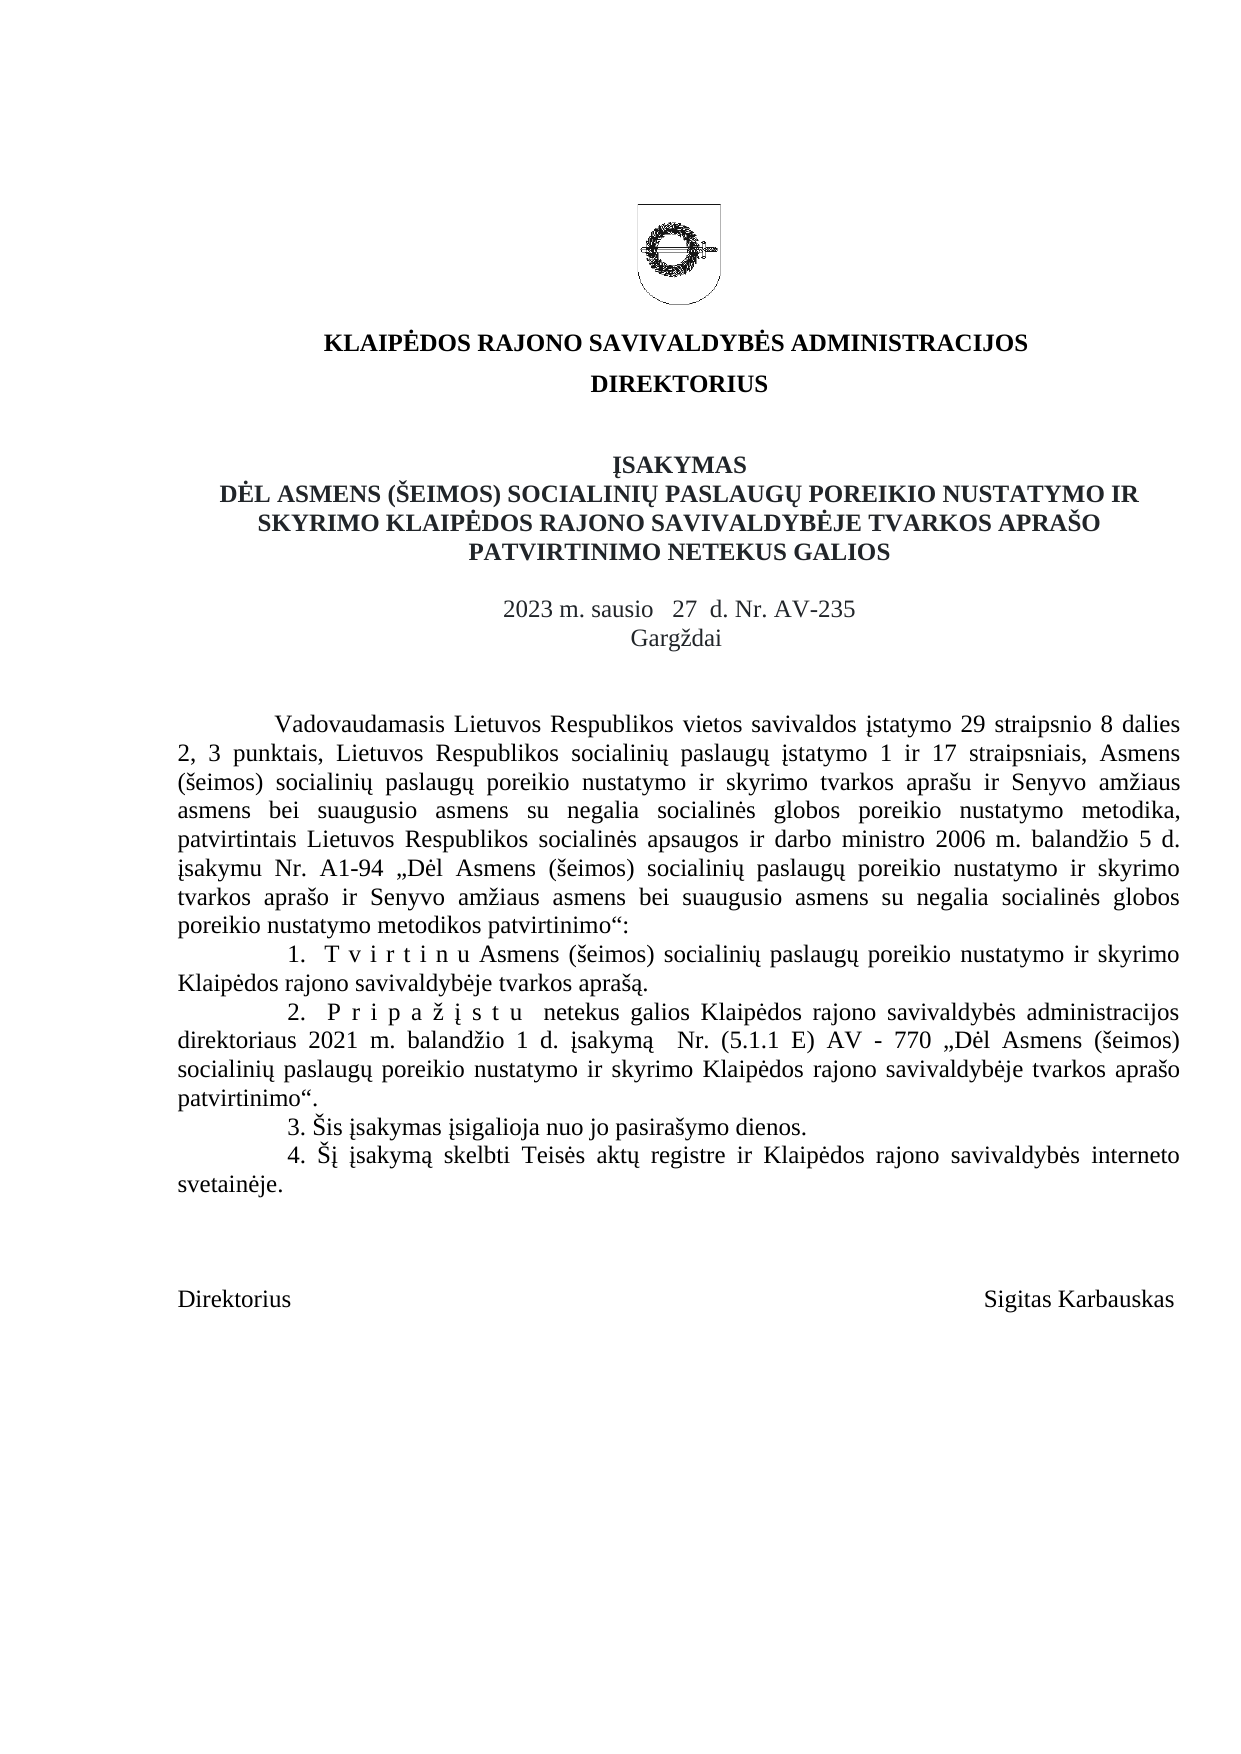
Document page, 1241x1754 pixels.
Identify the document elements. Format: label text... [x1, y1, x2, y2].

text Direktorius Sigitas Karbauskas [177, 1284, 1181, 1313]
text Vadovaudamasis Lietuvos Respublikos vietos savivaldos įstatymo 29 straipsnio 8 dalies 2, 3 punktais, Lietuvos Respublikos socialinių paslaugų įstatymo 1 ir 17 straipsniais, Asmens (šeimos) socialinių paslaugų poreikio nustatymo ir skyrimo tvarkos aprašu ir Senyvo amžiaus asmens bei suaugusio asmens su negalia socialinės globos poreikio nustatymo metodika, patvirtintais Lietuvos Respublikos socialinės apsaugos ir darbo ministro 2006 m. balandžio 5 d. įsakymu Nr. A1-94 „Dėl Asmens (šeimos) socialinių paslaugų poreikio nustatymo ir skyrimo tvarkos aprašo ir Senyvo amžiaus asmens bei suaugusio asmens su negalia socialinės globos poreikio nustatymo metodikos patvirtinimo“: [177, 709, 1181, 939]
text ĮSAKYMAS [177, 451, 1181, 479]
text 1. T v i r t i n u Asmens (šeimos) socialinių paslaugų poreikio nustatymo ir skyrimo Klaipėdos rajono savivaldybėje tvarkos aprašą. [177, 939, 1181, 997]
text DIREKTORIUS [177, 369, 1181, 398]
text 4. Šį įsakymą skelbti Teisės aktų registre ir Klaipėdos rajono savivaldybės interneto svetainėje. [177, 1141, 1181, 1198]
text DĖL ASMENS (ŠEIMOS) SOCIALINIŲ PASLAUGŲ POREIKIO NUSTATYMO IR SKYRIMO KLAIPĖDOS RAJONO SAVIVALDYBĖJE TVARKOS APRAŠO PATVIRTINIMO NETEKUS GALIOS [177, 479, 1181, 566]
text 2. P r i p a ž į s t u netekus galios Klaipėdos rajono savivaldybės administracijos direktoriaus 2021 m. balandžio 1 d. įsakymą Nr. (5.1.1 E) AV - 770 „Dėl Asmens (šeimos) socialinių paslaugų poreikio nustatymo ir skyrimo Klaipėdos rajono savivaldybėje tvarkos aprašo patvirtinimo“. [177, 997, 1181, 1112]
text Gargždai [177, 623, 1181, 652]
text 2023 m. sausio 27 d. Nr. AV-235 [177, 594, 1181, 623]
text KLAIPĖDOS RAJONO SAVIVALDYBĖS ADMINISTRACIJOS [177, 328, 1181, 357]
text 3. Šis įsakymas įsigalioja nuo jo pasirašymo dienos. [177, 1112, 1181, 1141]
